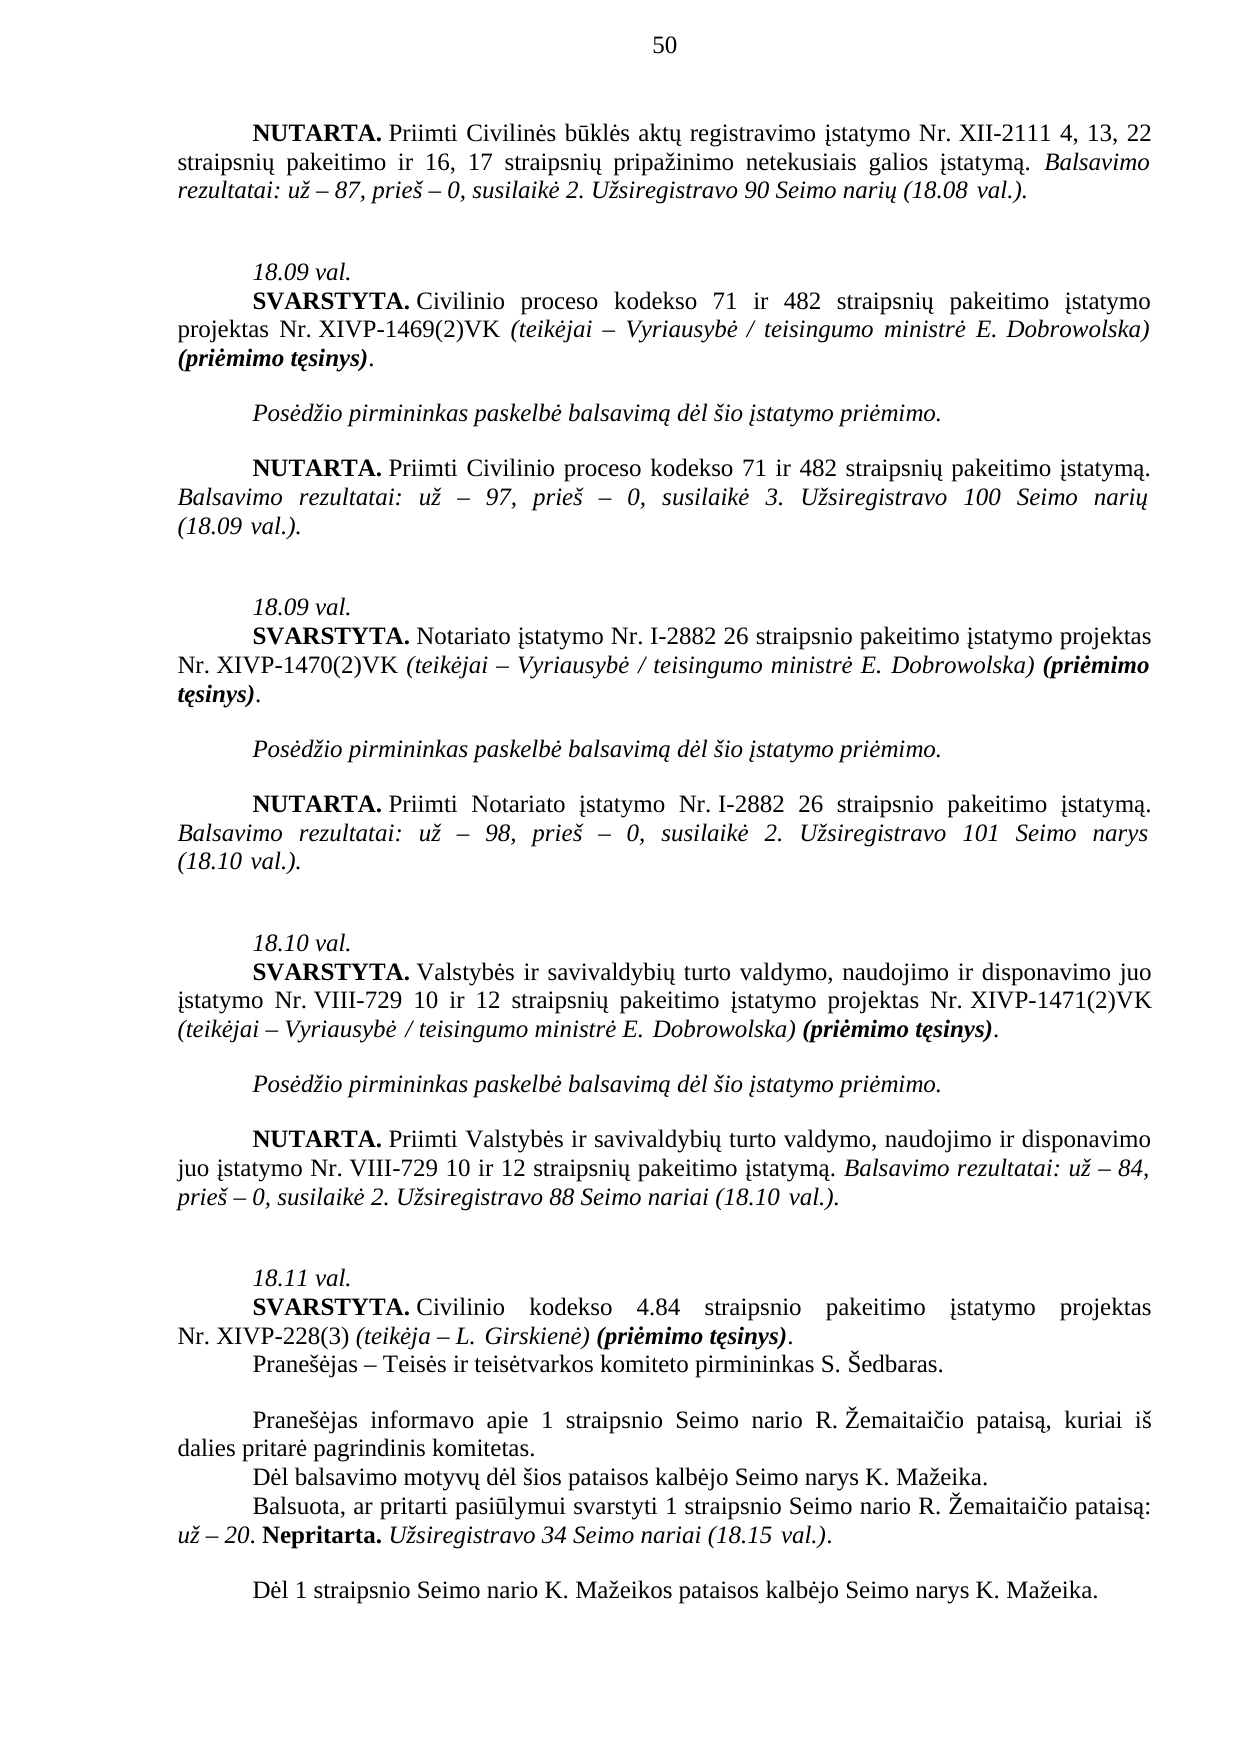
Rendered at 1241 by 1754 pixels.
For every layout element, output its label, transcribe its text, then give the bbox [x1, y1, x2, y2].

text SVARSTYTA. Valstybės ir savivaldybių turto valdymo, naudojimo ir disponavimo juo įstatymo Nr. VIII-729 10 ir 12 straipsnių pakeitimo įstatymo projektas Nr. XIVP-1471(2)VK (teikėjai – Vyriausybė / teisingumo ministrė E. Dobrowolska) (priėmimo tęsinys). [177, 957, 1152, 1043]
text 18.09 val. [177, 257, 1152, 286]
text Posėdžio pirmininkas paskelbė balsavimą dėl šio įstatymo priėmimo. [177, 734, 1152, 763]
text SVARSTYTA. Civilinio proceso kodekso 71 ir 482 straipsnių pakeitimo įstatymo projektas Nr. XIVP-1469(2)VK (teikėjai – Vyriausybė / teisingumo ministrė E. Dobrowolska) (priėmimo tęsinys). [177, 286, 1152, 372]
text SVARSTYTA. Notariato įstatymo Nr. I-2882 26 straipsnio pakeitimo įstatymo projektas Nr. XIVP-1470(2)VK (teikėjai – Vyriausybė / teisingumo ministrė E. Dobrowolska) (priėmimo tęsinys). [177, 621, 1152, 707]
text Pranešėjas informavo apie 1 straipsnio Seimo nario R. Žemaitaičio pataisą, kuriai iš dalies pritarė pagrindinis komitetas. [177, 1405, 1152, 1462]
text Posėdžio pirmininkas paskelbė balsavimą dėl šio įstatymo priėmimo. [177, 1069, 1152, 1098]
text SVARSTYTA. Civilinio kodekso 4.84 straipsnio pakeitimo įstatymo projektas Nr. XIVP-228(3) (teikėja – L. Girskienė) (priėmimo tęsinys). [177, 1292, 1152, 1349]
text 18.11 val. [177, 1263, 1152, 1292]
text NUTARTA. Priimti Valstybės ir savivaldybių turto valdymo, naudojimo ir disponavimo juo įstatymo Nr. VIII-729 10 ir 12 straipsnių pakeitimo įstatymą. Balsavimo rezultatai: už – 84, prieš – 0, susilaikė 2. Užsiregistravo 88 Seimo nariai (18.10 val.). [177, 1124, 1152, 1211]
text 18.10 val. [177, 928, 1152, 957]
text NUTARTA. Priimti Notariato įstatymo Nr. I-2882 26 straipsnio pakeitimo įstatymą. Balsavimo rezultatai: už – 98, prieš – 0, susilaikė 2. Užsiregistravo 101 Seimo narys (18.10 val.). [177, 789, 1152, 875]
text Balsuota, ar pritarti pasiūlymui svarstyti 1 straipsnio Seimo nario R. Žemaitaičio pataisą: už – 20. Nepritarta. Užsiregistravo 34 Seimo nariai (18.15 val.). [177, 1491, 1152, 1548]
text 18.09 val. [177, 592, 1152, 621]
text Pranešėjas – Teisės ir teisėtvarkos komiteto pirmininkas S. Šedbaras. [177, 1349, 1152, 1378]
text Posėdžio pirmininkas paskelbė balsavimą dėl šio įstatymo priėmimo. [177, 398, 1152, 427]
text Dėl 1 straipsnio Seimo nario K. Mažeikos pataisos kalbėjo Seimo narys K. Mažeika. [177, 1575, 1152, 1603]
text Dėl balsavimo motyvų dėl šios pataisos kalbėjo Seimo narys K. Mažeika. [177, 1462, 1152, 1491]
text NUTARTA. Priimti Civilinės būklės aktų registravimo įstatymo Nr. XII-2111 4, 13, 22 straipsnių pakeitimo ir 16, 17 straipsnių pripažinimo netekusiais galios įstatymą. Balsavimo rezultatai: už – 87, prieš – 0, susilaikė 2. Užsiregistravo 90 Seimo narių (18.08 val.). [177, 118, 1152, 204]
text NUTARTA. Priimti Civilinio proceso kodekso 71 ir 482 straipsnių pakeitimo įstatymą. Balsavimo rezultatai: už – 97, prieš – 0, susilaikė 3. Užsiregistravo 100 Seimo narių (18.09 val.). [177, 453, 1152, 540]
